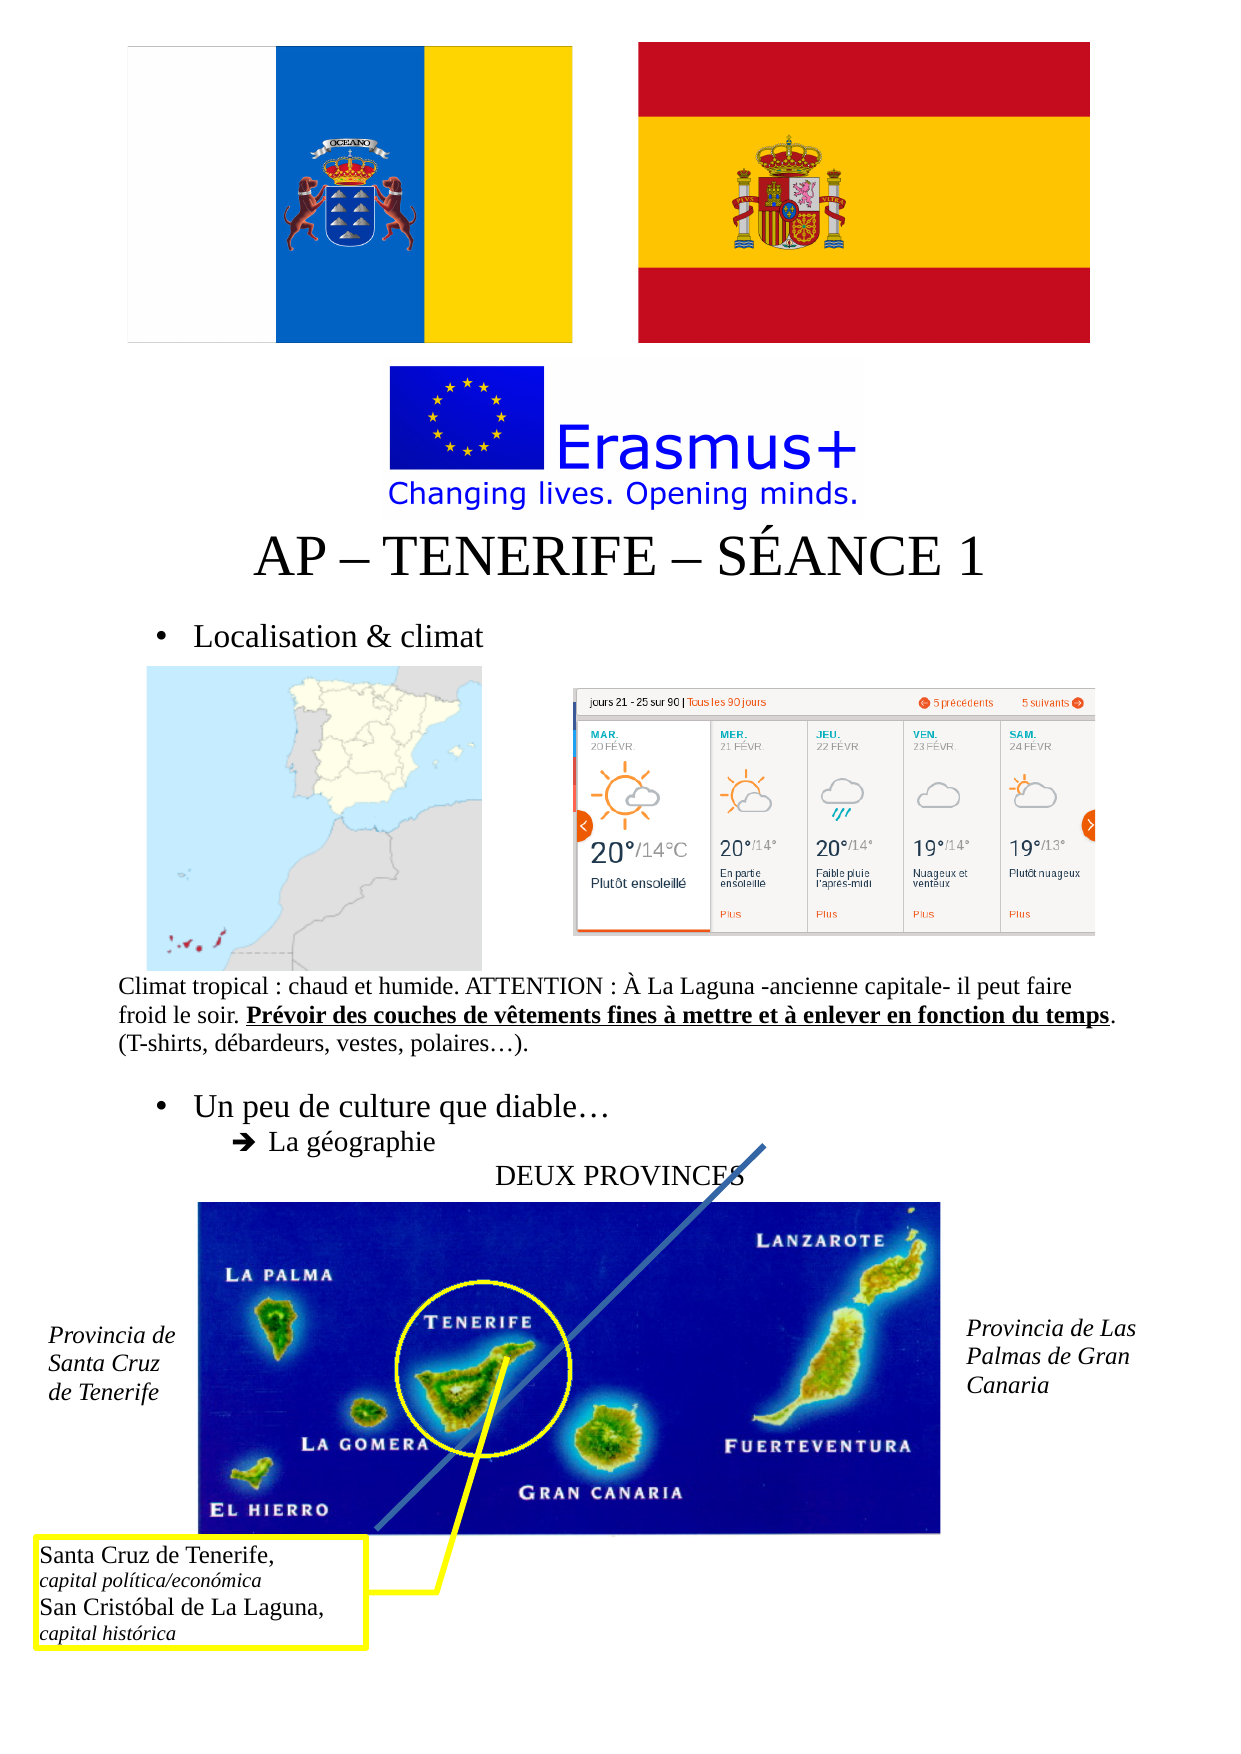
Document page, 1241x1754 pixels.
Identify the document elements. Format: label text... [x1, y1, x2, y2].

list Localisation & climat [156, 616, 1122, 655]
text DEUX PROVINCES [118, 1158, 746, 1191]
picture [127, 46, 573, 343]
text AP – TENERIFE – SÉANCE 1 [118, 521, 1122, 588]
list La géographie [231, 1124, 1122, 1158]
picture [381, 357, 864, 519]
text DEUX PROVINCES [724, 1158, 1122, 1191]
picture [482, 1348, 567, 1453]
picture [638, 42, 1090, 343]
picture [462, 1431, 481, 1453]
picture [573, 688, 1096, 936]
picture [197, 1202, 701, 1537]
picture [146, 666, 482, 971]
text Climat tropical : chaud et humide. ATTENTION : À La Laguna -ancienne capitale- il peut faire froid le soir. Prévoir des couches de vêtements fines à mettre et à enlever en fonction du temps. [118, 971, 1122, 1028]
text (T-shirts, débardeurs, vestes, polaires…). [118, 1028, 1122, 1057]
list Un peu de culture que diable… [156, 1086, 1122, 1124]
picture [457, 1202, 941, 1537]
picture [399, 1285, 562, 1447]
